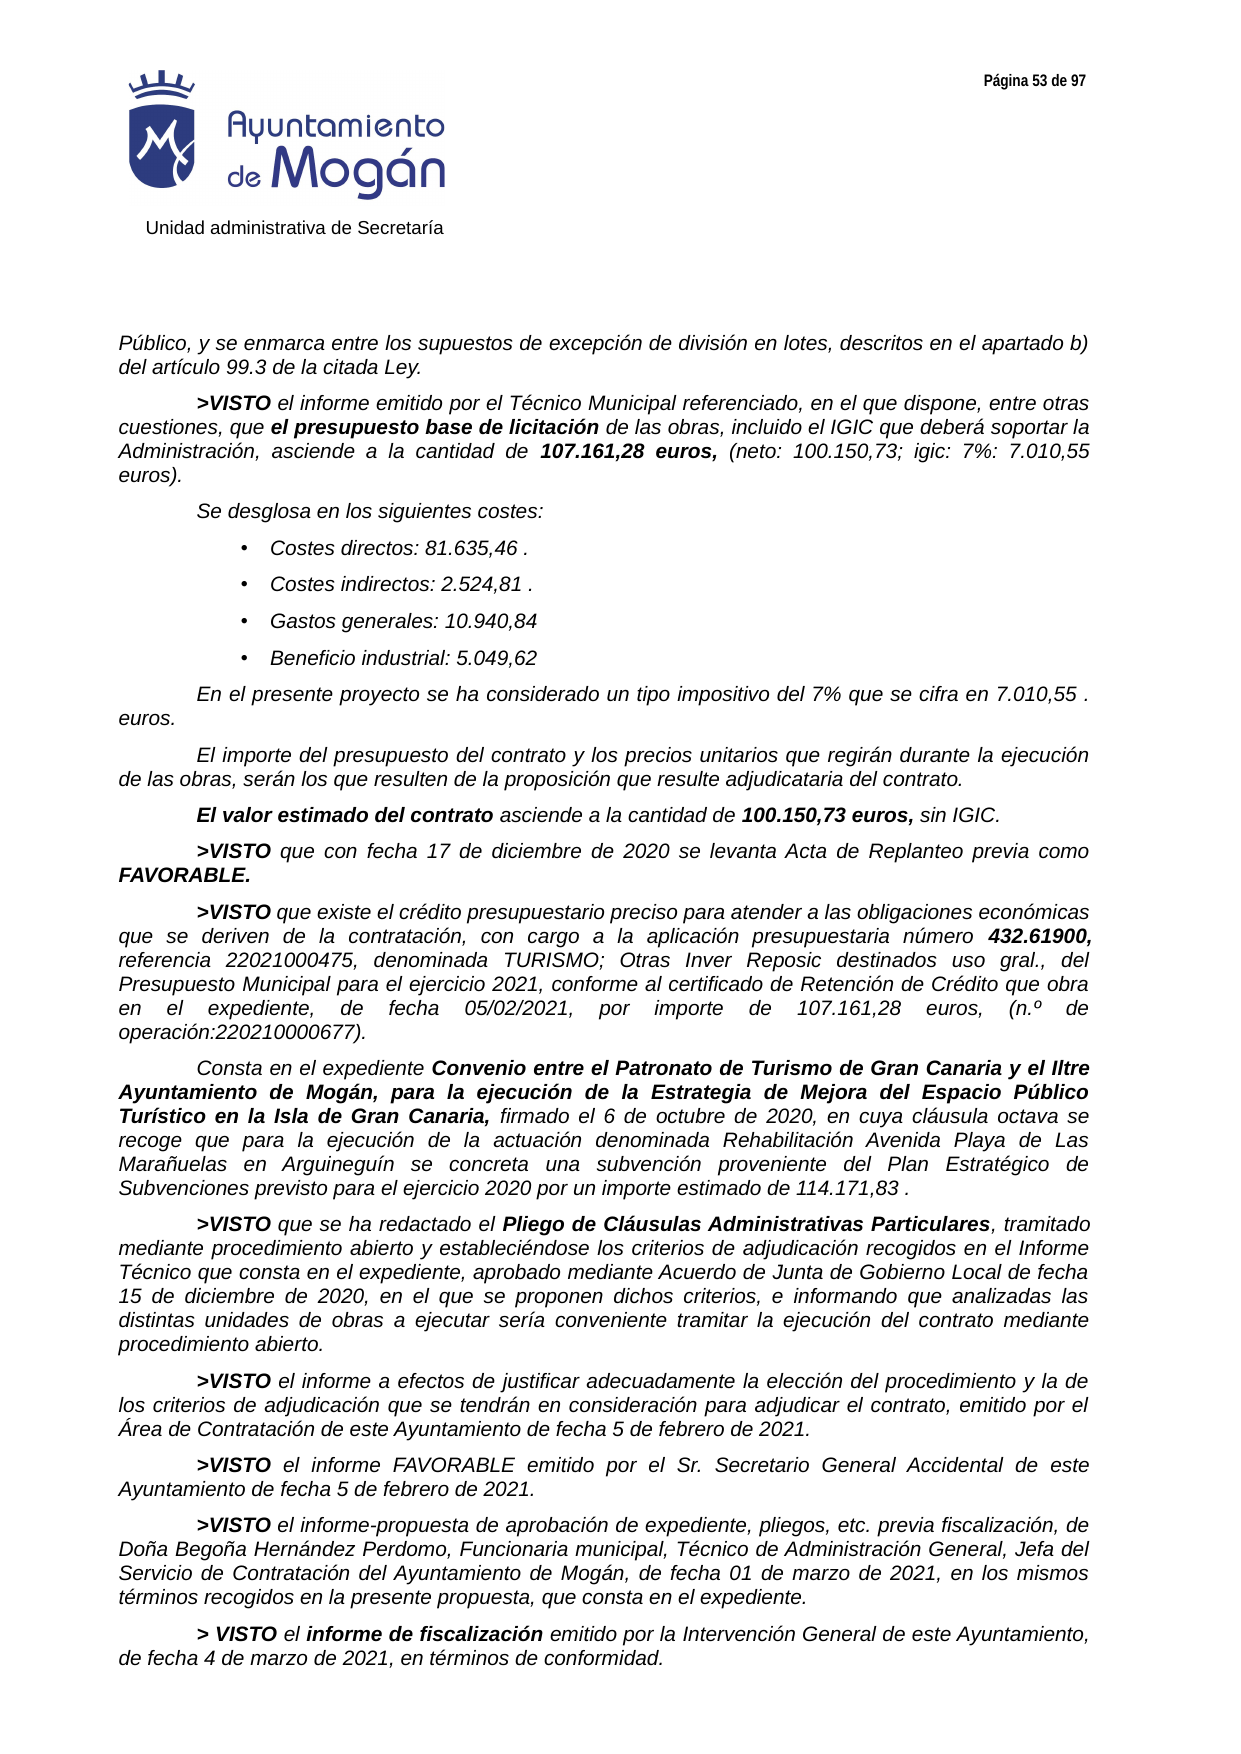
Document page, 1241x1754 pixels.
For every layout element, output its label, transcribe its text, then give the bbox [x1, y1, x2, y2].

text >VISTO el informe-propuesta de aprobación de expediente, pliegos, etc. previa fiscalización, de Doña Begoña Hernández Perdomo, Funcionaria municipal, Técnico de Administración General, Jefa del Servicio de Contratación del Ayuntamiento de Mogán, de fecha 01 de marzo de 2021, en los mismos términos recogidos en la presente propuesta, que consta en el expediente. [118, 1513, 1092, 1609]
text >VISTO que se ha redactado el Pliego de Cláusulas Administrativas Particulares, tramitado mediante procedimiento abierto y estableciéndose los criterios de adjudicación recogidos en el Informe Técnico que consta en el expediente, aprobado mediante Acuerdo de Junta de Gobierno Local de fecha 15 de diciembre de 2020, en el que se proponen dichos criterios, e informando que analizadas las distintas unidades de obras a ejecutar sería conveniente tramitar la ejecución del contrato mediante procedimiento abierto. [118, 1212, 1092, 1356]
list Costes indirectos: 2.524,81 . [162, 572, 1092, 596]
text Público, y se enmarca entre los supuestos de excepción de división en lotes, descritos en el apartado b) del artículo 99.3 de la citada Ley. [118, 331, 1092, 378]
list Beneficio industrial: 5.049,62 [162, 645, 1092, 669]
text Se desglosa en los siguientes costes: [118, 499, 1092, 523]
list Gastos generales: 10.940,84 [162, 609, 1092, 633]
text >VISTO que existe el crédito presupuestario preciso para atender a las obligaciones económicas que se deriven de la contratación, con cargo a la aplicación presupuestaria número 432.61900, referencia 22021000475, denominada TURISMO; Otras Inver Reposic destinados uso gral., del Presupuesto Municipal para el ejercicio 2021, conforme al certificado de Retención de Crédito que obra en el expediente, de fecha 05/02/2021, por importe de 107.161,28 euros, (n.º de operación:220210000677). [118, 900, 1092, 1043]
text > VISTO el informe de fiscalización emitido por la Intervención General de este Ayuntamiento, de fecha 4 de marzo de 2021, en términos de conformidad. [118, 1622, 1092, 1669]
text El importe del presupuesto del contrato y los precios unitarios que regirán durante la ejecución de las obras, serán los que resulten de la proposición que resulte adjudicataria del contrato. [118, 742, 1092, 790]
text Consta en el expediente Convenio entre el Patronato de Turismo de Gran Canaria y el Iltre Ayuntamiento de Mogán, para la ejecución de la Estrategia de Mejora del Espacio Público Turístico en la Isla de Gran Canaria, firmado el 6 de octubre de 2020, en cuya cláusula octava se recoge que para la ejecución de la actuación denominada Rehabilitación Avenida Playa de Las Marañuelas en Arguineguín se concreta una subvención proveniente del Plan Estratégico de Subvenciones previsto para el ejercicio 2020 por un importe estimado de 114.171,83 . [118, 1056, 1092, 1200]
text >VISTO el informe a efectos de justificar adecuadamente la elección del procedimiento y la de los criterios de adjudicación que se tendrán en consideración para adjudicar el contrato, emitido por el Área de Contratación de este Ayuntamiento de fecha 5 de febrero de 2021. [118, 1368, 1092, 1440]
picture [128, 70, 445, 206]
text >VISTO que con fecha 17 de diciembre de 2020 se levanta Acta de Replanteo previa como FAVORABLE. [118, 839, 1092, 887]
text >VISTO el informe emitido por el Técnico Municipal referenciado, en el que dispone, entre otras cuestiones, que el presupuesto base de licitación de las obras, incluido el IGIC que deberá soportar la Administración, asciende a la cantidad de 107.161,28 euros, (neto: 100.150,73; igic: 7%: 7.010,55 euros). [118, 391, 1092, 487]
text >VISTO el informe FAVORABLE emitido por el Sr. Secretario General Accidental de este Ayuntamiento de fecha 5 de febrero de 2021. [118, 1453, 1092, 1501]
list Costes directos: 81.635,46 . [162, 536, 1092, 560]
text El valor estimado del contrato asciende a la cantidad de 100.150,73 euros, sin IGIC. [118, 803, 1092, 827]
text En el presente proyecto se ha considerado un tipo impositivo del 7% que se cifra en 7.010,55 . euros. [118, 682, 1092, 730]
